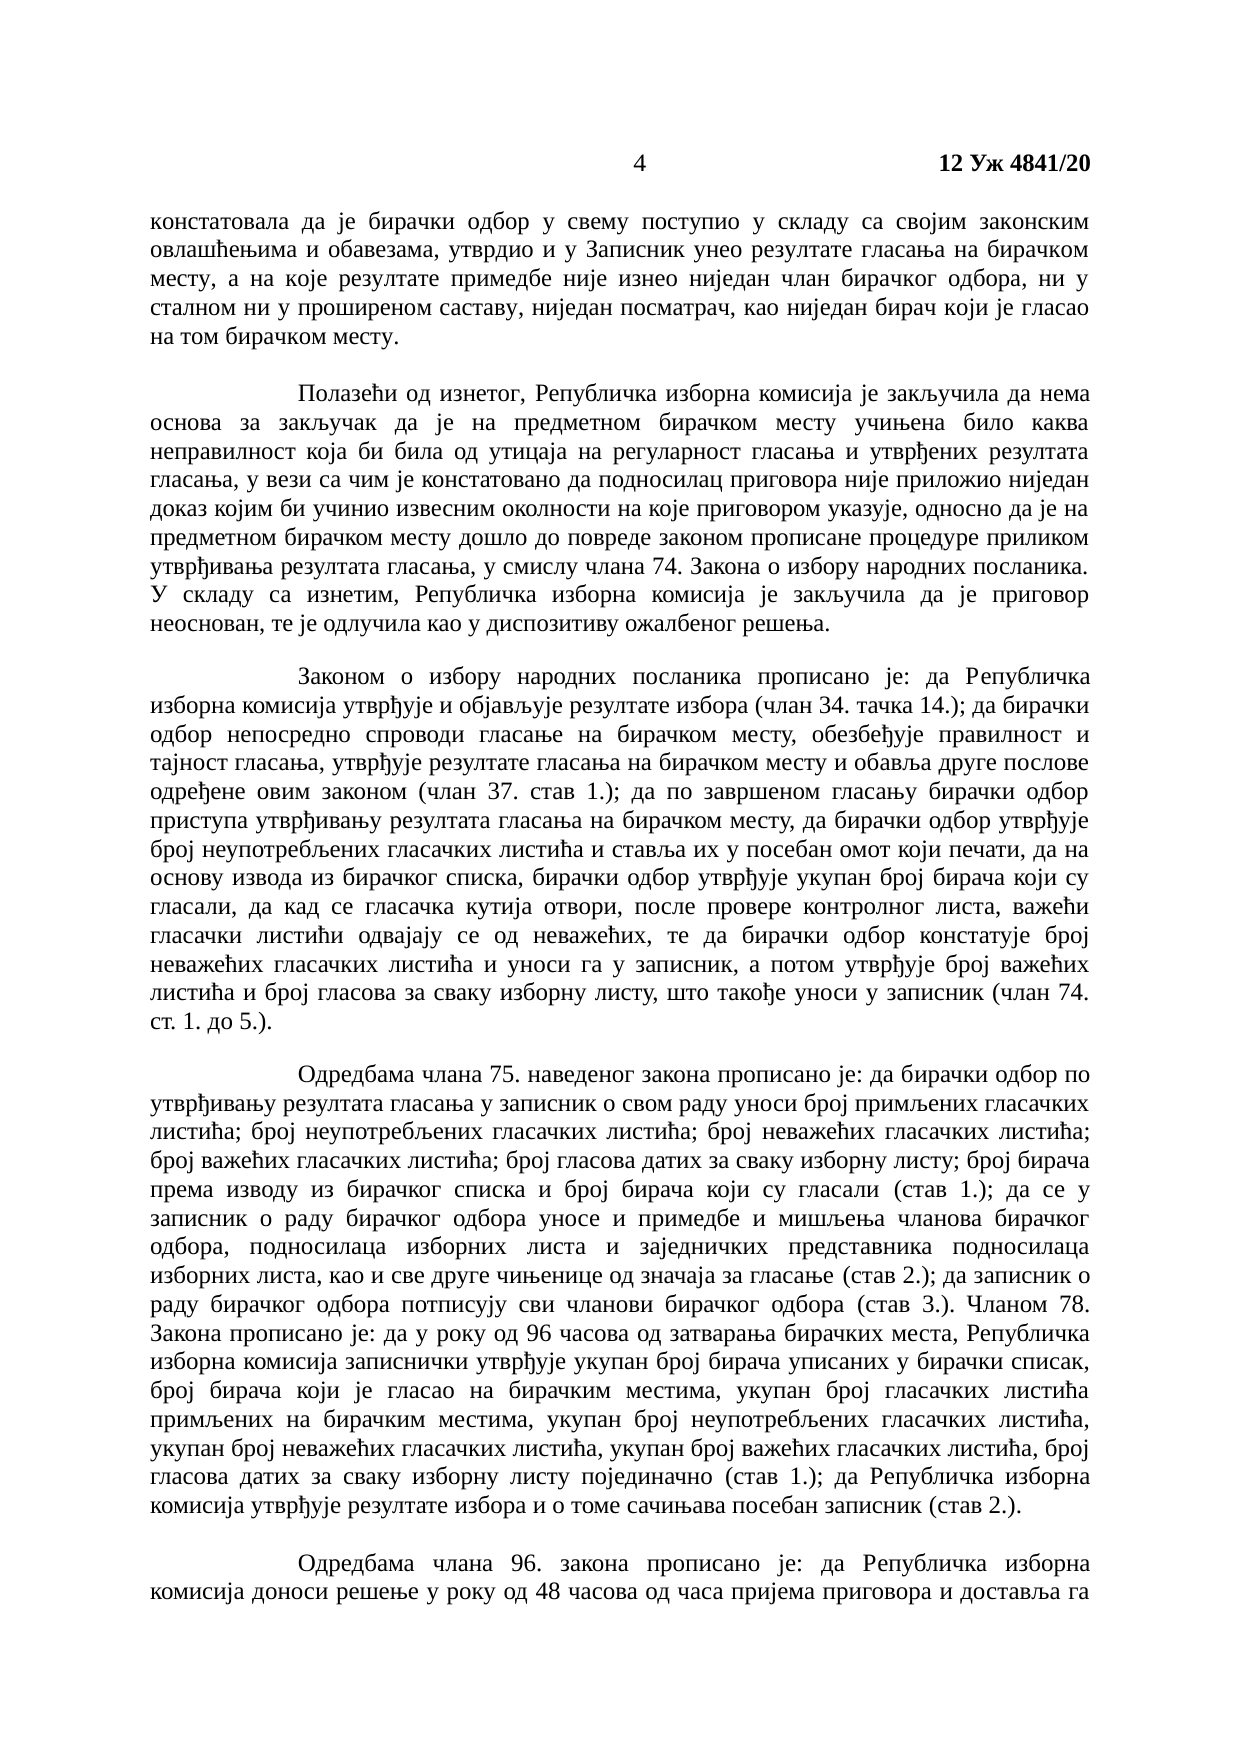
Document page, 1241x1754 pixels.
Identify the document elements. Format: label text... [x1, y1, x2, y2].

text Одредбама члана 96. закона прописано је: да Републичка изборна комисија доноси решење у року од 48 часова од часа пријема приговора и доставља га [150, 1548, 1091, 1605]
text Полазећи од изнетог, Републичка изборна комисија је закључила да нема основа за закључак да је на предметном бирачком месту учињена било каква неправилност која би била од утицаја на регуларност гласања и утврђених резултата гласања, у вези са чим је констатовано да подносилац приговора није приложио ниједан доказ којим би учинио извесним околности на које приговором указује, односно да је на предметном бирачком месту дошло до повреде законом прописане процедуре приликом утврђивања резултата гласања, у смислу члана 74. Закона о избору народних посланика. У складу са изнетим, Републичка изборна комисија је закључила да је приговор неоснован, те је одлучила као у диспозитиву ожалбеног решења. [150, 378, 1091, 637]
text Законом о избору народних посланика прописано је: да Републичка изборна комисија утврђује и објављује резултате избора (члан 34. тачка 14.); да бирачки одбор непосредно спроводи гласање на бирачком месту, обезбеђује правилност и тајност гласања, утврђује резултате гласања на бирачком месту и обавља друге послове одређене овим законом (члан 37. став 1.); да по завршеном гласању бирачки одбор приступа утврђивању резултата гласања на бирачком месту, да бирачки одбор утврђује број неупотребљених гласачких листића и ставља их у посебан омот који печати, да на основу извода из бирачког списка, бирачки одбор утврђује укупан број бирача који су гласали, да кад се гласачка кутија отвори, после провере контролног листа, важећи гласачки листићи одвајају се од неважећих, те да бирачки одбор констатује број неважећих гласачких листића и уноси га у записник, а потом утврђује број важећих листића и број гласова за сваку изборну листу, што такође уноси у записник (члан 74. ст. 1. до 5.). [150, 661, 1091, 1035]
text констатовала да је бирачки одбор у свему поступио у складу са својим законским овлашћењима и обавезама, утврдио и у Записник унео резултате гласања на бирачком месту, а на које резултате примедбе није изнео ниједан члан бирачког одбора, ни у сталном ни у проширеном саставу, ниједан посматрач, као ниједан бирач који је гласао на том бирачком месту. [150, 206, 1091, 349]
text Одредбама члана 75. наведеног закона прописано је: да бирачки одбор по утврђивању резултата гласања у записник о свом раду уноси број примљених гласачких листића; број неупотребљених гласачких листића; број неважећих гласачких листића; број важећих гласачких листића; број гласова датих за сваку изборну листу; број бирача према изводу из бирачког списка и број бирача који су гласали (став 1.); да се у записник о раду бирачког одбора уносе и примедбе и мишљења чланова бирачког одбора, подносилаца изборних листа и заједничких представника подносилаца изборних листа, као и све друге чињенице од значаја за гласање (став 2.); да записник о раду бирачког одбора потписују сви чланови бирачког одбора (став 3.). Чланом 78. Закона прописано је: да у року од 96 часова од затварања бирачких места, Републичка изборна комисија записнички утврђује укупан број бирача уписаних у бирачки списак, број бирача који је гласао на бирачким местима, укупан број гласачких листића примљених на бирачким местима, укупан број неупотребљених гласачких листића, укупан број неважећих гласачких листића, укупан број важећих гласачких листића, број гласова датих за сваку изборну листу појединачно (став 1.); да Републичка изборна комисија утврђује резултате избора и о томе сачињава посебан записник (став 2.). [150, 1059, 1091, 1519]
